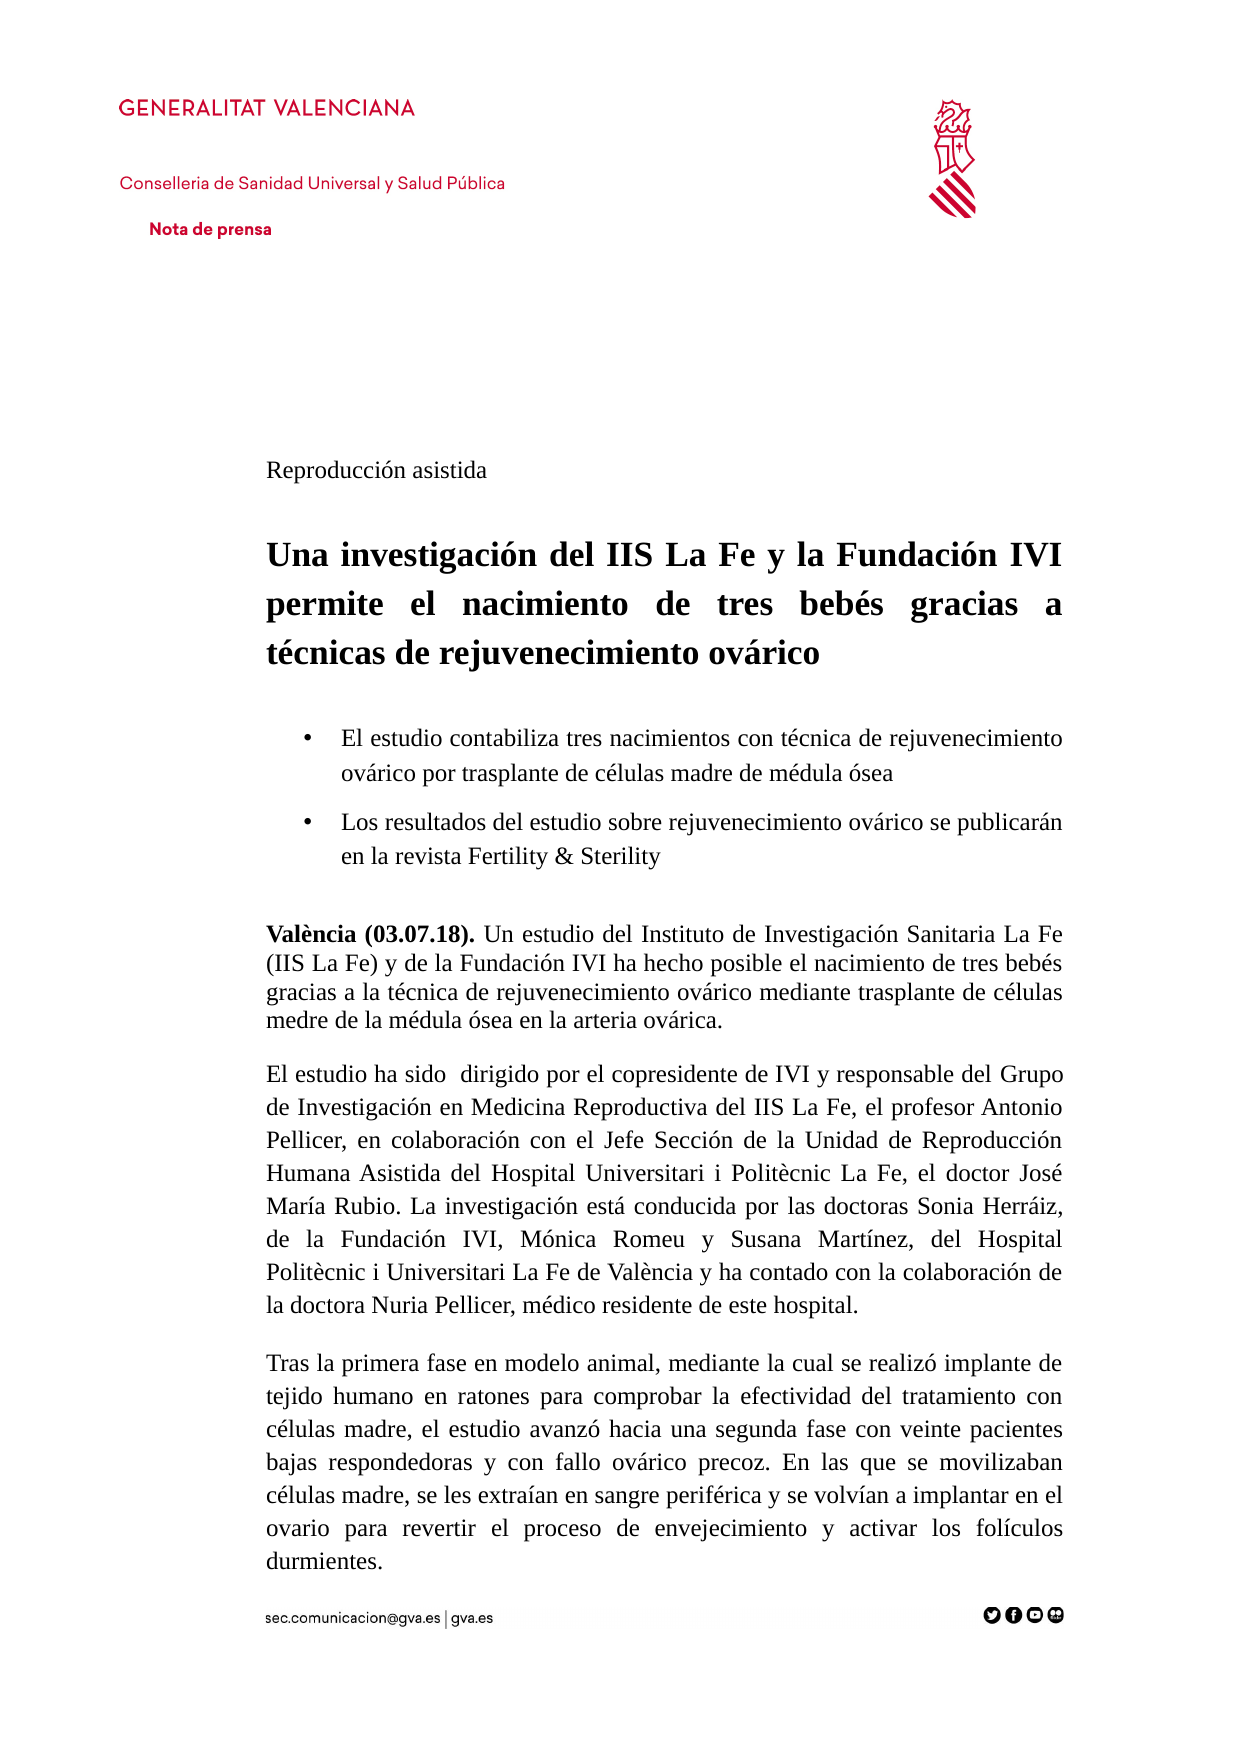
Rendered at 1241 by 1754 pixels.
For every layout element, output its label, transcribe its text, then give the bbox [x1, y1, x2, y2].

text El estudio ha sido dirigido por el copresidente de IVI y responsable del Grupo de Investigación en Medicina Reproductiva del IIS La Fe, el profesor Antonio Pellicer, en colaboración con el Jefe Sección de la Unidad de Reproducción Humana Asistida del Hospital Universitari i Politècnic La Fe, el doctor José María Rubio. La investigación está conducida por las doctoras Sonia Herráiz, de la Fundación IVI, Mónica Romeu y Susana Martínez, del Hospital Politècnic i Universitari La Fe de València y ha contado con la colaboración de la doctora Nuria Pellicer, médico residente de este hospital. [266, 1059, 1064, 1319]
picture [265, 1607, 1064, 1629]
text València (03.07.18). Un estudio del Instituto de Investigación Sanitaria La Fe (IIS La Fe) y de la Fundación IVI ha hecho posible el nacimiento de tres bebés gracias a la técnica de rejuvenecimiento ovárico mediante trasplante de células medre de la médula ósea en la arteria ovárica. [266, 919, 1064, 1034]
list Los resultados del estudio sobre rejuvenecimiento ovárico se publicarán en la revista Fertility & Sterility [303, 807, 1064, 870]
picture [119, 99, 976, 239]
text Una investigación del IIS La Fe y la Fundación IVI permite el nacimiento de tres bebés gracias a técnicas de rejuvenecimiento ovárico [266, 533, 1064, 672]
text Tras la primera fase en modelo animal, mediante la cual se realizó implante de tejido humano en ratones para comprobar la efectividad del tratamiento con células madre, el estudio avanzó hacia una segunda fase con veinte pacientes bajas respondedoras y con fallo ovárico precoz. En las que se movilizaban células madre, se les extraían en sangre periférica y se volvían a implantar en el ovario para revertir el proceso de envejecimiento y activar los folículos durmientes. [266, 1348, 1064, 1575]
list El estudio contabiliza tres nacimientos con técnica de rejuvenecimiento ovárico por trasplante de células madre de médula ósea [303, 723, 1064, 786]
text Reproducción asistida [266, 455, 1064, 484]
